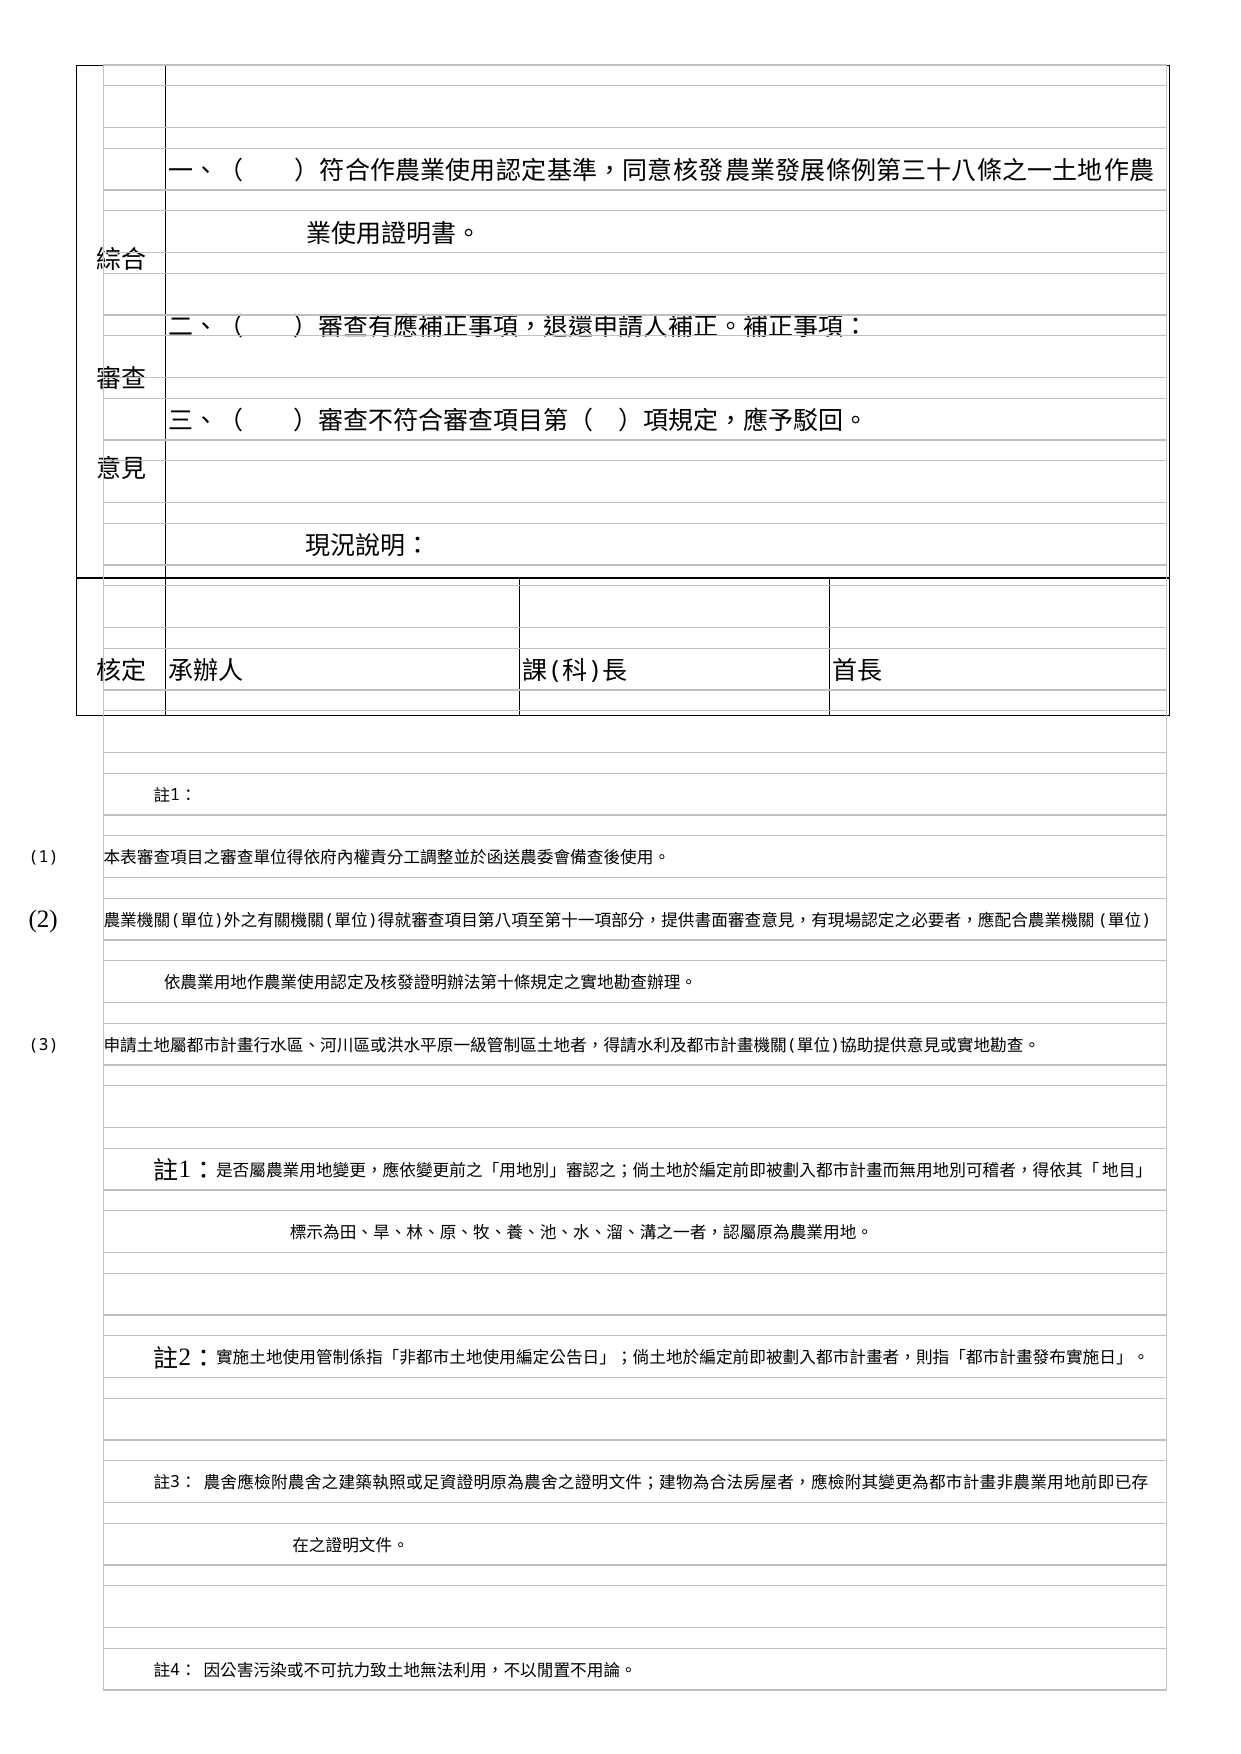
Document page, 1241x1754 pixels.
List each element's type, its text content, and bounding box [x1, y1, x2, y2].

list 因公害污染或不可抗力致土地無法利用，不以閒置不用論。 [153, 1649, 1152, 1689]
table_cell 綜合 審查 意見 [104, 524, 165, 564]
table_cell 一、（ ）符合作農業使用認定基準，同意核發農業發展條例第三十八條之一土地作農業使用證明書。 二、（ ）審查有應補正事項，退還申請人補正。補正事項： 三、（ ）審查不符合審查項目第（ ）項規定，應予駁回。 現況說明： [166, 86, 1166, 127]
list 本表審查項目之審查單位得依府內權責分工調整並於函送農委會備查後使用。 [104, 816, 1152, 835]
list [153, 1128, 1152, 1148]
table_cell 一、（ ）符合作農業使用認定基準，同意核發農業發展條例第三十八條之一土地作農業使用證明書。 二、（ ）審查有應補正事項，退還申請人補正。補正事項： 三、（ ）審查不符合審查項目第（ ）項規定，應予駁回。 現況說明： [166, 524, 1166, 564]
list 農業機關(單位)外之有關機關(單位)得就審查項目第八項至第十一項部分，提供書面審查意見，有現場認定之必要者，應配合農業機關(單位)依農業用地作農業使用認定及核發證明辦法第十條規定之實地勘查辦理。 [43, 877, 103, 1002]
list 是否屬農業用地變更，應依變更前之「用地別」審認之；倘土地於編定前即被劃入都市計畫而無用地別可稽者，得依其「地目」 [153, 1149, 1152, 1189]
table_cell [166, 579, 519, 585]
table_cell 一、（ ）符合作農業使用認定基準，同意核發農業發展條例第三十八條之一土地作農業使用證明書。 二、（ ）審查有應補正事項，退還申請人補正。補正事項： 三、（ ）審查不符合審查項目第（ ）項規定，應予駁回。 現況說明： [166, 149, 1166, 189]
table_cell 綜合 審查 意見 [104, 86, 165, 127]
table_cell 首長 [830, 649, 1166, 689]
table_cell 綜合 審查 意見 [104, 191, 165, 210]
table_cell 一、（ ）符合作農業使用認定基準，同意核發農業發展條例第三十八條之一土地作農業使用證明書。 二、（ ）審查有應補正事項，退還申請人補正。補正事項： 三、（ ）審查不符合審查項目第（ ）項規定，應予駁回。 現況說明： [806, 316, 1166, 335]
table_cell 一、（ ）符合作農業使用認定基準，同意核發農業發展條例第三十八條之一土地作農業使用證明書。 二、（ ）審查有應補正事項，退還申請人補正。補正事項： 三、（ ）審查不符合審查項目第（ ）項規定，應予駁回。 現況說明： [166, 399, 1166, 439]
table_cell 綜合 審查 意見 [104, 566, 165, 577]
table_cell 綜合 審查 意見 [104, 274, 165, 314]
table_cell [520, 586, 829, 627]
list [153, 1316, 1152, 1335]
table_cell 承辦人 [166, 649, 519, 689]
table_cell 一、（ ）符合作農業使用認定基準，同意核發農業發展條例第三十八條之一土地作農業使用證明書。 二、（ ）審查有應補正事項，退還申請人補正。補正事項： 三、（ ）審查不符合審查項目第（ ）項規定，應予駁回。 現況說明： [166, 191, 1166, 210]
table_cell 一、（ ）符合作農業使用認定基準，同意核發農業發展條例第三十八條之一土地作農業使用證明書。 二、（ ）審查有應補正事項，退還申請人補正。補正事項： 三、（ ）審查不符合審查項目第（ ）項規定，應予駁回。 現況說明： [481, 316, 604, 335]
table_cell 綜合 審查 意見 [104, 211, 165, 252]
list [153, 1191, 1152, 1210]
table_cell 綜合 審查 意見 [104, 316, 165, 335]
table_cell 課(科)長 [520, 649, 829, 689]
list 本表審查項目之審查單位得依府內權責分工調整並於函送農委會備查後使用。 [43, 814, 103, 877]
table_cell 一、（ ）符合作農業使用認定基準，同意核發農業發展條例第三十八條之一土地作農業使用證明書。 二、（ ）審查有應補正事項，退還申請人補正。補正事項： 三、（ ）審查不符合審查項目第（ ）項規定，應予駁回。 現況說明： [166, 66, 1166, 85]
table_cell [520, 628, 829, 648]
table_cell 一、（ ）符合作農業使用認定基準，同意核發農業發展條例第三十八條之一土地作農業使用證明書。 二、（ ）審查有應補正事項，退還申請人補正。補正事項： 三、（ ）審查不符合審查項目第（ ）項規定，應予駁回。 現況說明： [166, 211, 1166, 252]
list 農舍應檢附農舍之建築執照或足資證明原為農舍之證明文件；建物為合法房屋者，應檢附其變更為都市計畫非農業用地前即已存 [153, 1461, 1152, 1502]
table_cell 綜合 審查 意見 [104, 149, 165, 189]
table_cell 一、（ ）符合作農業使用認定基準，同意核發農業發展條例第三十八條之一土地作農業使用證明書。 二、（ ）審查有應補正事項，退還申請人補正。補正事項： 三、（ ）審查不符合審查項目第（ ）項規定，應予駁回。 現況說明： [166, 461, 1166, 502]
table_cell 一、（ ）符合作農業使用認定基準，同意核發農業發展條例第三十八條之一土地作農業使用證明書。 二、（ ）審查有應補正事項，退還申請人補正。補正事項： 三、（ ）審查不符合審查項目第（ ）項規定，應予駁回。 現況說明： [166, 274, 1166, 314]
table_cell 綜合 審查 意見 [104, 441, 165, 460]
list 農業機關(單位)外之有關機關(單位)得就審查項目第八項至第十一項部分，提供書面審查意見，有現場認定之必要者，應配合農業機關(單位)依農業用地作農業使用認定及核發證明辦法第十條規定之實地勘查辦理。 [104, 878, 1152, 898]
table_cell 一、（ ）符合作農業使用認定基準，同意核發農業發展條例第三十八條之一土地作農業使用證明書。 二、（ ）審查有應補正事項，退還申請人補正。補正事項： 三、（ ）審查不符合審查項目第（ ）項規定，應予駁回。 現況說明： [166, 378, 1166, 398]
table_cell 綜合 審查 意見 [104, 336, 165, 377]
table_cell [166, 628, 519, 648]
table_cell 核定 [104, 691, 165, 710]
table_cell 綜合 審查 意見 [104, 66, 165, 85]
list 申請土地屬都市計畫行水區、河川區或洪水平原一級管制區土地者，得請水利及都市計畫機關(單位)協助提供意見或實地勘查。 [104, 1003, 1152, 1023]
table_cell [830, 628, 1166, 648]
list [153, 1503, 1152, 1523]
list 在之證明文件。 [153, 1524, 1152, 1564]
list 申請土地屬都市計畫行水區、河川區或洪水平原一級管制區土地者，得請水利及都市計畫機關(單位)協助提供意見或實地勘查。 [104, 1024, 1152, 1064]
table_cell 一、（ ）符合作農業使用認定基準，同意核發農業發展條例第三十八條之一土地作農業使用證明書。 二、（ ）審查有應補正事項，退還申請人補正。補正事項： 三、（ ）審查不符合審查項目第（ ）項規定，應予駁回。 現況說明： [166, 566, 1166, 577]
table_cell 一、（ ）符合作農業使用認定基準，同意核發農業發展條例第三十八條之一土地作農業使用證明書。 二、（ ）審查有應補正事項，退還申請人補正。補正事項： 三、（ ）審查不符合審查項目第（ ）項規定，應予駁回。 現況說明： [166, 128, 1166, 148]
list 農業機關(單位)外之有關機關(單位)得就審查項目第八項至第十一項部分，提供書面審查意見，有現場認定之必要者，應配合農業機關(單位)依農業用地作農業使用認定及核發證明辦法第十條規定之實地勘查辦理。 [104, 941, 1152, 960]
table_cell 一、（ ）符合作農業使用認定基準，同意核發農業發展條例第三十八條之一土地作農業使用證明書。 二、（ ）審查有應補正事項，退還申請人補正。補正事項： 三、（ ）審查不符合審查項目第（ ）項規定，應予駁回。 現況說明： [166, 336, 1166, 377]
list 標示為田、旱、林、原、牧、養、池、水、溜、溝之一者，認屬原為農業用地。 [153, 1211, 1152, 1252]
table_cell 一、（ ）符合作農業使用認定基準，同意核發農業發展條例第三十八條之一土地作農業使用證明書。 二、（ ）審查有應補正事項，退還申請人補正。補正事項： 三、（ ）審查不符合審查項目第（ ）項規定，應予駁回。 現況說明： [166, 503, 1166, 523]
table_cell 核定 [104, 586, 165, 627]
list 農業機關(單位)外之有關機關(單位)得就審查項目第八項至第十一項部分，提供書面審查意見，有現場認定之必要者，應配合農業機關(單位)依農業用地作農業使用認定及核發證明辦法第十條規定之實地勘查辦理。 [104, 961, 1152, 1002]
list [153, 1441, 1152, 1460]
table_cell 綜合 審查 意見 [104, 378, 165, 398]
table_cell 核定 [104, 649, 165, 689]
list 申請土地屬都市計畫行水區、河川區或洪水平原一級管制區土地者，得請水利及都市計畫機關(單位)協助提供意見或實地勘查。 [43, 1002, 103, 1064]
table_cell [166, 586, 519, 627]
list 實施土地使用管制係指「非都市土地使用編定公告日」；倘土地於編定前即被劃入都市計畫者，則指「都市計畫發布實施日」。 [153, 1336, 1152, 1377]
table_cell 核定 [104, 628, 165, 648]
table_cell 一、（ ）符合作農業使用認定基準，同意核發農業發展條例第三十八條之一土地作農業使用證明書。 二、（ ）審查有應補正事項，退還申請人補正。補正事項： 三、（ ）審查不符合審查項目第（ ）項規定，應予駁回。 現況說明： [166, 441, 1166, 460]
list [153, 1628, 1152, 1648]
table_cell 綜合 審查 意見 [104, 253, 165, 273]
table_cell [830, 586, 1166, 627]
table_cell 一、（ ）符合作農業使用認定基準，同意核發農業發展條例第三十八條之一土地作農業使用證明書。 二、（ ）審查有應補正事項，退還申請人補正。補正事項： 三、（ ）審查不符合審查項目第（ ）項規定，應予駁回。 現況說明： [166, 253, 1166, 273]
table_cell 綜合 審查 意見 [77, 66, 103, 577]
table_cell 綜合 審查 意見 [104, 399, 165, 439]
table_cell [520, 691, 829, 710]
table_cell 綜合 審查 意見 [104, 461, 165, 502]
table_cell [166, 691, 519, 710]
table_cell 綜合 審查 意見 [104, 128, 165, 148]
table_cell 綜合 審查 意見 [104, 503, 165, 523]
list 農業機關(單位)外之有關機關(單位)得就審查項目第八項至第十一項部分，提供書面審查意見，有現場認定之必要者，應配合農業機關(單位)依農業用地作農業使用認定及核發證明辦法第十條規定之實地勘查辦理。 [104, 899, 1152, 939]
list 本表審查項目之審查單位得依府內權責分工調整並於函送農委會備查後使用。 [104, 836, 1152, 877]
table_cell 核定 [104, 579, 165, 585]
table_cell 核定 [77, 579, 103, 714]
table_cell [830, 579, 1166, 585]
table_cell [830, 691, 1166, 710]
table_cell [520, 579, 829, 585]
